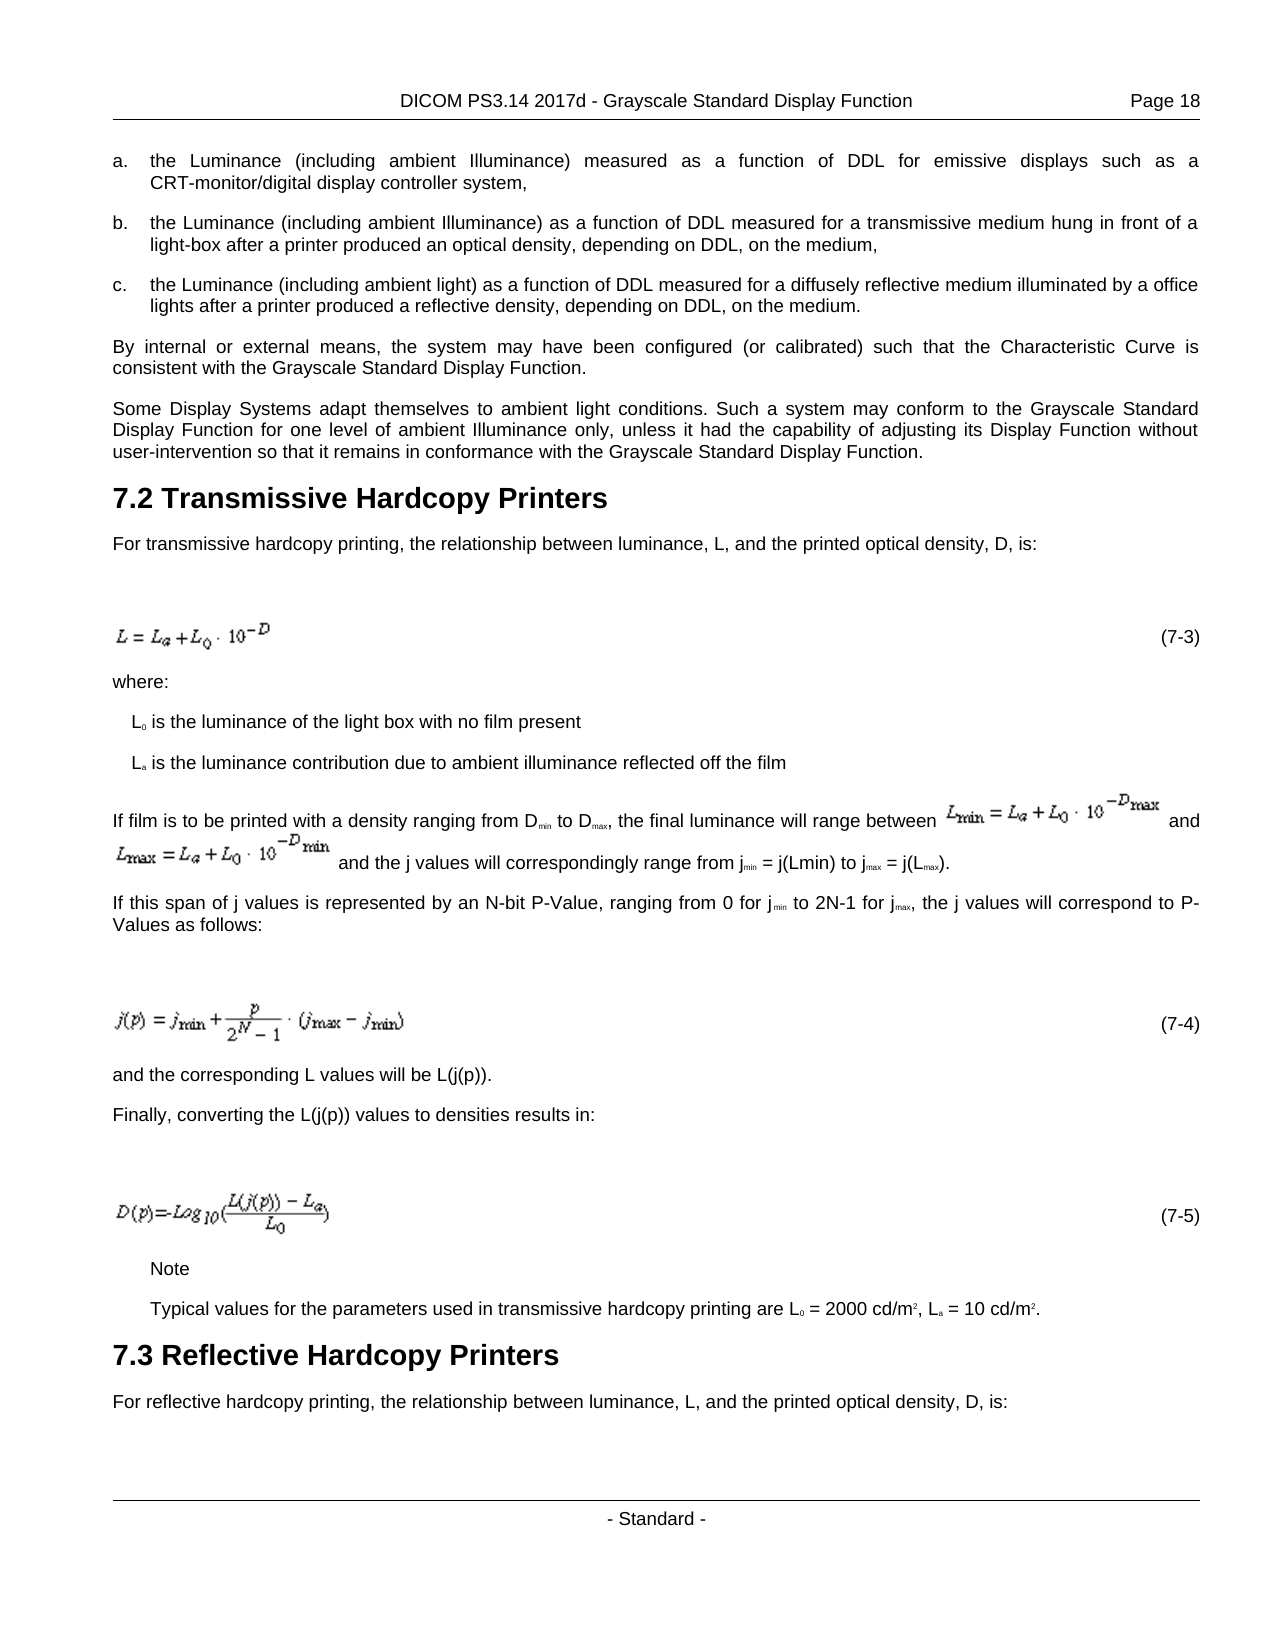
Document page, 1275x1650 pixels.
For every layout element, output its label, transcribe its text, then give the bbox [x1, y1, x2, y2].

text 7.3 Reflective Hardcopy Printers [112, 1338, 1200, 1372]
text If this span of j values is represented by an N-bit P-Value, ranging from 0 for jmin to 2N-1 for jmax, the j values will correspond to P-Values as follows: [112, 892, 1200, 935]
text By internal or external means, the system may have been configured (or calibrated) such that the Characteristic Curve is consistent with the Grayscale Standard Display Function. [112, 336, 1200, 379]
text Typical values for the parameters used in transmissive hardcopy printing are L0 = 2000 cd/m2, La = 10 cd/m2. [150, 1298, 1162, 1319]
text If film is to be printed with a density ranging from Dmin to Dmax, the final luminance will range between and and the j values will correspondingly range from jmin = j(Lmin) to jmax = j(Lmax). [112, 792, 1200, 873]
text L0 is the luminance of the light box with no film present [131, 711, 1200, 733]
picture [942, 792, 1163, 828]
list the Luminance (including ambient Illuminance) as a function of DDL measured for a transmissive medium hung in front of a light-box after a printer produced an optical density, depending on DDL, on the medium, [112, 212, 1200, 255]
text 7.2 Transmissive Hardcopy Printers [112, 481, 1200, 514]
table_header (7-4) [1132, 1001, 1200, 1045]
list the Luminance (including ambient light) as a function of DDL measured for a diffusely reflective medium illuminated by a office lights after a printer produced a reflective density, depending on DDL, on the medium. [112, 274, 1200, 317]
list the Luminance (including ambient Illuminance) measured as a function of DDL for emissive displays such as a CRT-monitor/digital display controller system, [112, 150, 1200, 193]
table_header [408, 1001, 1132, 1045]
text For reflective hardcopy printing, the relationship between luminance, L, and the printed optical density, D, is: [112, 1391, 1200, 1412]
table_header [275, 621, 1132, 652]
table_header (7-5) [1132, 1192, 1200, 1239]
picture [112, 1192, 335, 1239]
picture [112, 831, 333, 870]
text and the corresponding L values will be L(j(p)). [112, 1064, 1200, 1085]
picture [112, 1001, 408, 1046]
table_header [335, 1192, 1132, 1239]
text For transmissive hardcopy printing, the relationship between luminance, L, and the printed optical density, D, is: [112, 533, 1200, 555]
text La is the luminance contribution due to ambient illuminance reflected off the film [131, 752, 1200, 773]
picture [112, 621, 275, 653]
table_header (7-3) [1132, 621, 1200, 652]
text Note [150, 1258, 1162, 1279]
text Some Display Systems adapt themselves to ambient light conditions. Such a system may conform to the Grayscale Standard Display Function for one level of ambient Illuminance only, unless it had the capability of adjusting its Display Function without user-intervention so that it remains in conformance with the Grayscale Standard Display Function. [112, 397, 1200, 462]
text where: [112, 671, 1200, 693]
text Finally, converting the L(j(p)) values to densities results in: [112, 1104, 1200, 1126]
